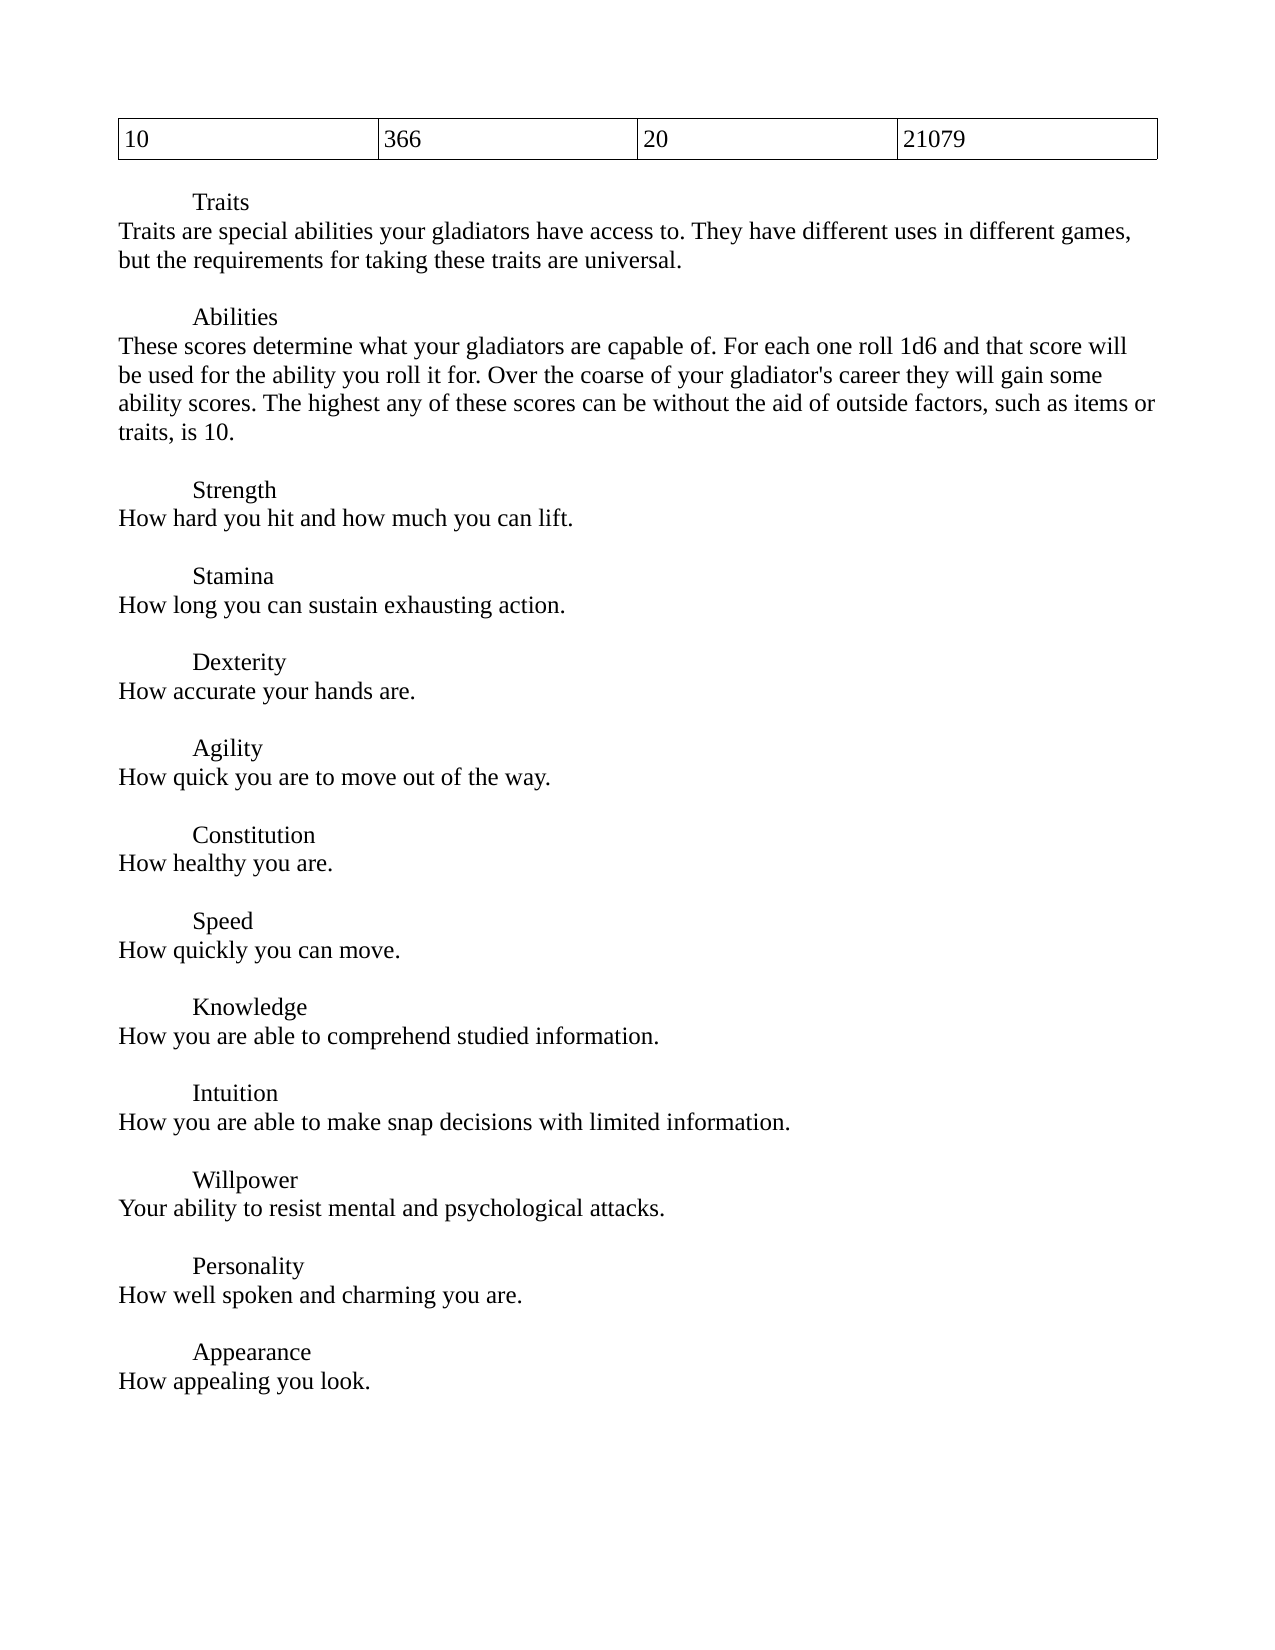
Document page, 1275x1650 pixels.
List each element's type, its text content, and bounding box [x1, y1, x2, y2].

table_cell 10 [119, 119, 378, 158]
text Traits [118, 187, 1157, 216]
text Stamina [118, 561, 1157, 590]
text Strength [118, 475, 1157, 503]
table_cell 21079 [898, 119, 1157, 158]
text How quick you are to move out of the way. [118, 762, 1157, 791]
text Constitution [118, 820, 1157, 848]
text How long you can sustain exhausting action. [118, 590, 1157, 618]
text How appealing you look. [118, 1366, 1157, 1395]
table_cell 20 [638, 119, 897, 158]
text How you are able to comprehend studied information. [118, 1021, 1157, 1050]
text Traits are special abilities your gladiators have access to. They have different uses in different games, but the requirements for taking these traits are universal. [118, 216, 1157, 273]
table_cell 366 [379, 119, 637, 158]
text Agility [118, 733, 1157, 762]
text How quickly you can move. [118, 935, 1157, 963]
text Speed [118, 906, 1157, 935]
text Personality [118, 1251, 1157, 1280]
text These scores determine what your gladiators are capable of. For each one roll 1d6 and that score will be used for the ability you roll it for. Over the coarse of your gladiator's career they will gain some ability scores. The highest any of these scores can be without the aid of outside factors, such as items or traits, is 10. [118, 331, 1157, 446]
text How you are able to make snap decisions with limited information. [118, 1107, 1157, 1136]
text Appearance [118, 1337, 1157, 1366]
text How hard you hit and how much you can lift. [118, 503, 1157, 532]
text Your ability to resist mental and psychological attacks. [118, 1193, 1157, 1222]
text Willpower [118, 1165, 1157, 1193]
text How accurate your hands are. [118, 676, 1157, 705]
text Dexterity [118, 647, 1157, 676]
text How healthy you are. [118, 848, 1157, 877]
text Knowledge [118, 992, 1157, 1021]
text Intuition [118, 1078, 1157, 1107]
text How well spoken and charming you are. [118, 1280, 1157, 1308]
text Abilities [118, 302, 1157, 331]
